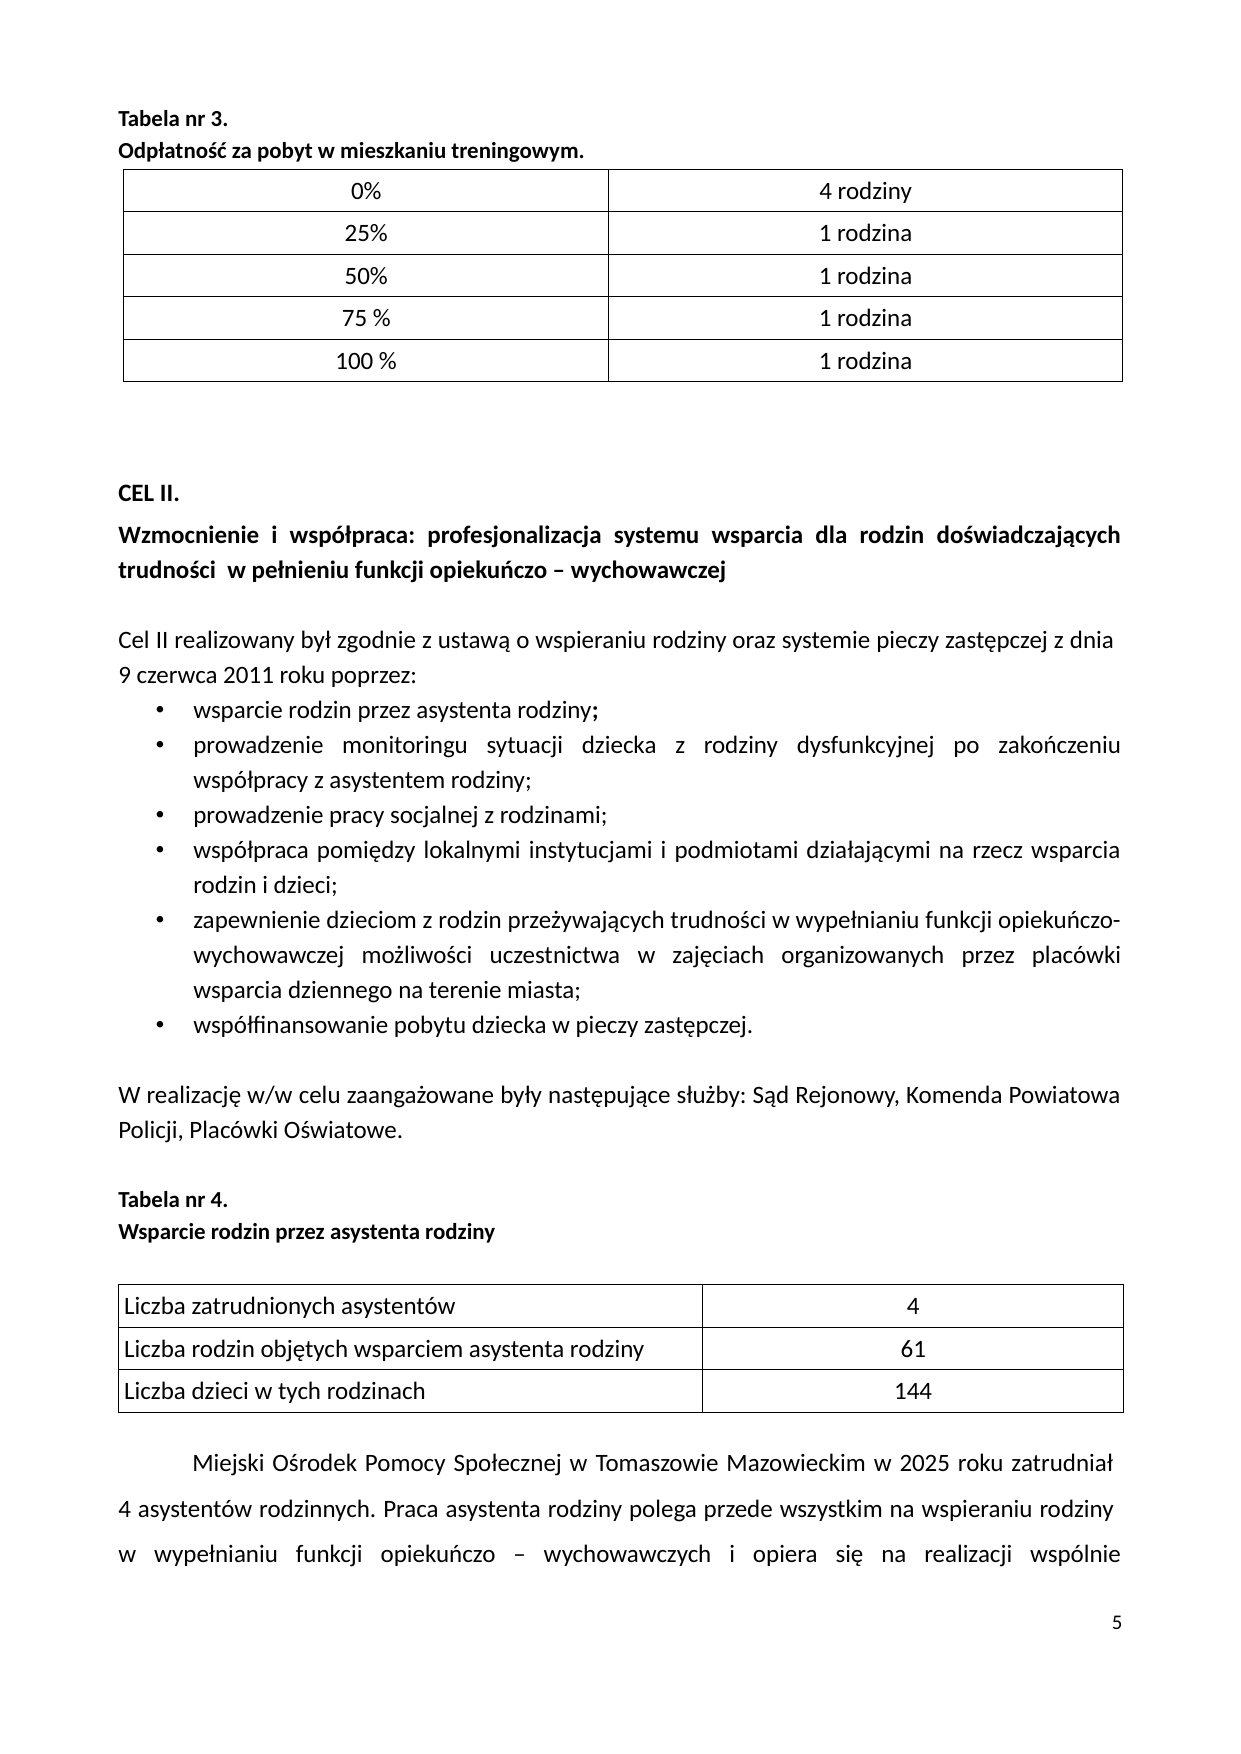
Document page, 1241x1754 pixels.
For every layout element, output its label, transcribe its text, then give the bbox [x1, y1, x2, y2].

table_cell 1 rodzina [609, 255, 1122, 296]
list wsparcie rodzin przez asystenta rodziny; [156, 695, 1122, 725]
table_cell 50% [124, 255, 608, 296]
table_cell 100 % [124, 340, 608, 381]
table_header 4 [703, 1285, 1123, 1327]
table_header 0% [124, 170, 608, 211]
table_cell 1 rodzina [609, 212, 1122, 254]
text W realizację w/w celu zaangażowane były następujące służby: Sąd Rejonowy, Komenda Powiatowa Policji, Placówki Oświatowe. [118, 1080, 1122, 1145]
list współpraca pomiędzy lokalnymi instytucjami i podmiotami działającymi na rzecz wsparcia rodzin i dzieci; [156, 835, 1122, 900]
table_cell 144 [703, 1370, 1123, 1412]
table_cell 1 rodzina [609, 297, 1122, 339]
table_cell 75 % [124, 297, 608, 339]
text Miejski Ośrodek Pomocy Społecznej w Tomaszowie Mazowieckim w 2025 roku zatrudniał 4 asystentów rodzinnych. Praca asystenta rodziny polega przede wszystkim na wspieraniu rodziny w wypełnianiu funkcji opiekuńczo – wychowawczych i opiera się na realizacji wspólnie [118, 1447, 1122, 1569]
text Tabela nr 3. [118, 104, 1122, 132]
table_header 4 rodziny [609, 170, 1122, 211]
table_cell 1 rodzina [609, 340, 1122, 381]
list prowadzenie monitoringu sytuacji dziecka z rodziny dysfunkcyjnej po zakończeniu współpracy z asystentem rodziny; [156, 730, 1122, 795]
table_cell 61 [703, 1328, 1123, 1369]
table_cell Liczba dzieci w tych rodzinach [119, 1370, 702, 1412]
text Odpłatność za pobyt w mieszkaniu treningowym. [118, 136, 1122, 164]
text Tabela nr 4. [118, 1185, 1122, 1213]
list współfinansowanie pobytu dziecka w pieczy zastępczej. [156, 1010, 1122, 1040]
list zapewnienie dzieciom z rodzin przeżywających trudności w wypełnianiu funkcji opiekuńczo-wychowawczej możliwości uczestnictwa w zajęciach organizowanych przez placówki wsparcia dziennego na terenie miasta; [156, 905, 1122, 1005]
text Cel II realizowany był zgodnie z ustawą o wspieraniu rodziny oraz systemie pieczy zastępczej z dnia 9 czerwca 2011 roku poprzez: [118, 625, 1122, 690]
table_header Liczba zatrudnionych asystentów [119, 1285, 702, 1327]
subtitle Wzmocnienie i współpraca: profesjonalizacja systemu wsparcia dla rodzin doświadczających trudności w pełnieniu funkcji opiekuńczo – wychowawczej [118, 520, 1122, 585]
list prowadzenie pracy socjalnej z rodzinami; [156, 800, 1122, 830]
subtitle CEL II. [118, 477, 1122, 507]
table_cell 25% [124, 212, 608, 254]
table_cell Liczba rodzin objętych wsparciem asystenta rodziny [119, 1328, 702, 1369]
text Wsparcie rodzin przez asystenta rodziny [118, 1217, 1122, 1245]
